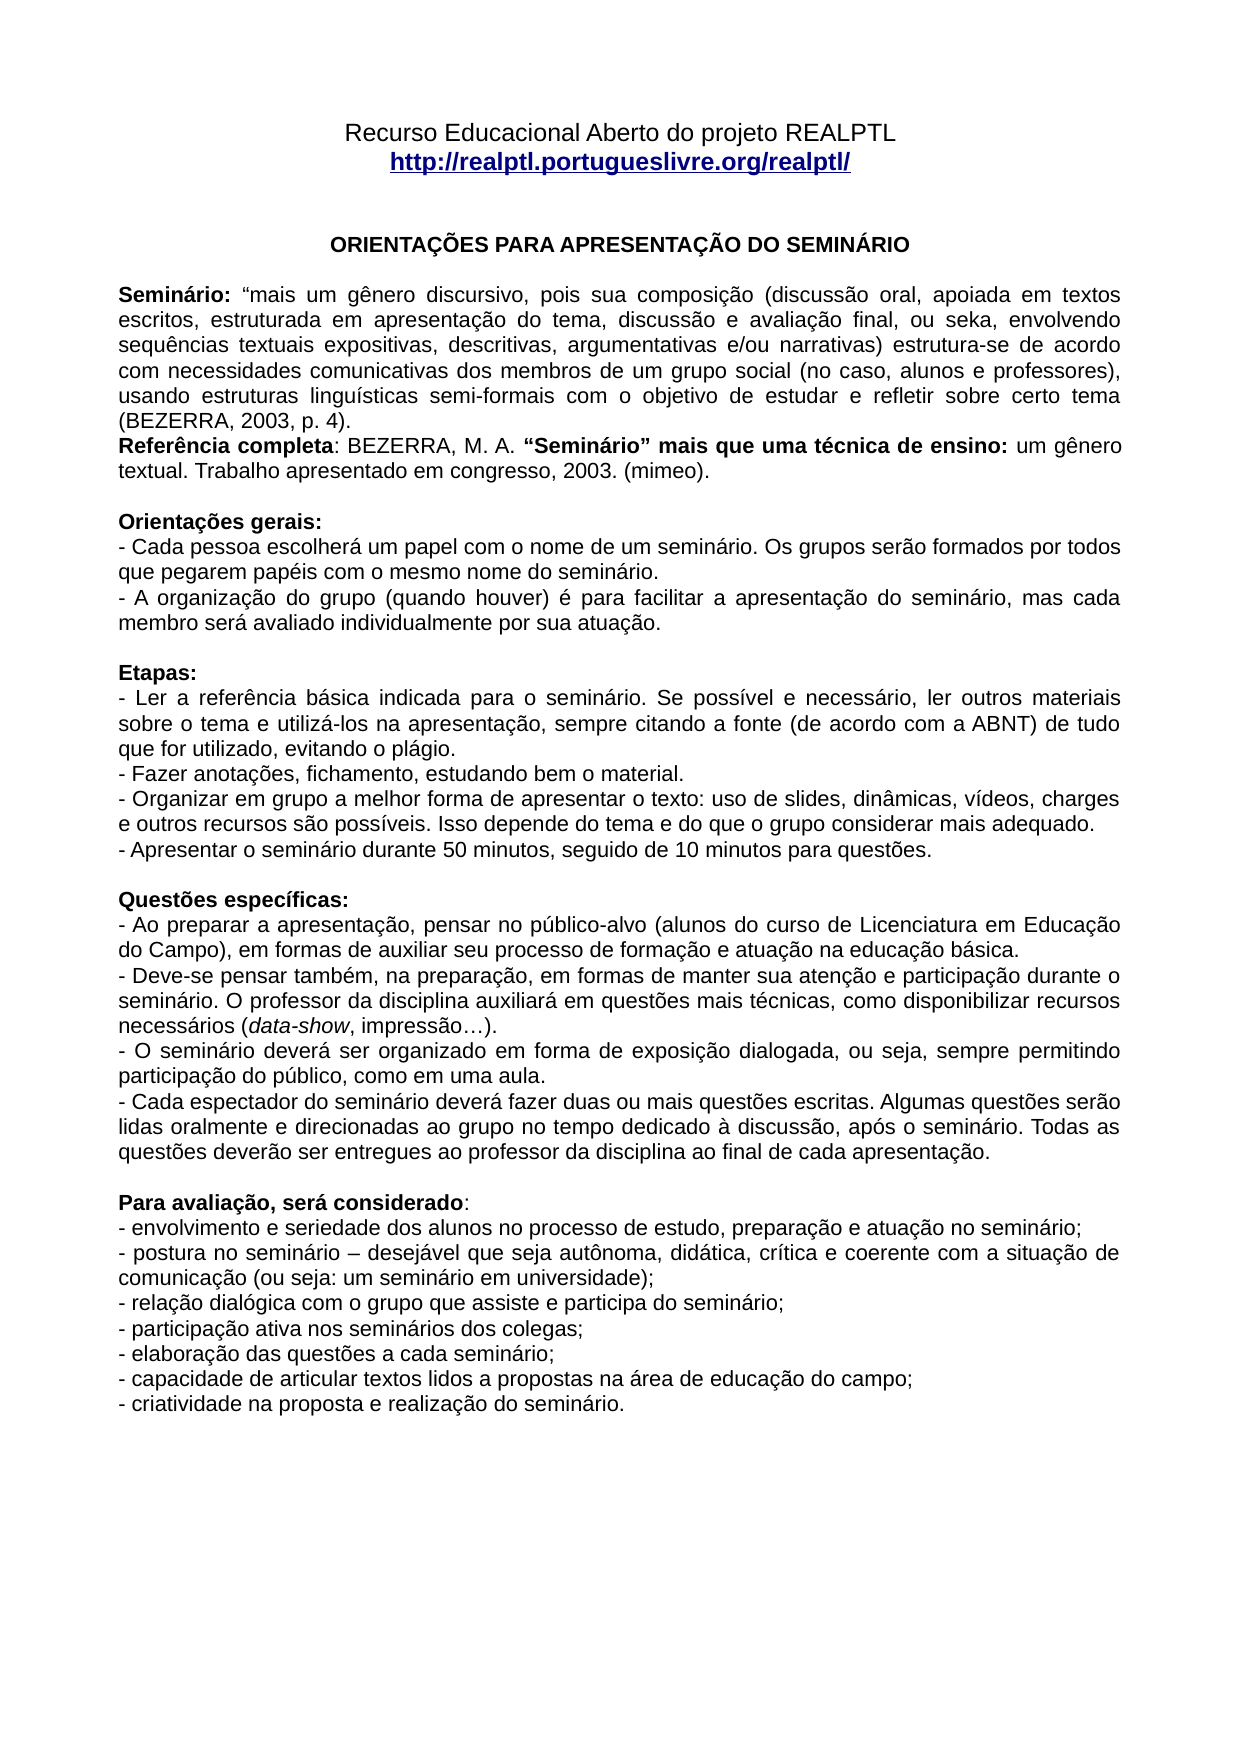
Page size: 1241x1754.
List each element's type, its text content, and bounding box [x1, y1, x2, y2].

text - Apresentar o seminário durante 50 minutos, seguido de 10 minutos para questões. [118, 836, 1122, 862]
text - A organização do grupo (quando houver) é para facilitar a apresentação do seminário, mas cada membro será avaliado individualmente por sua atuação. [118, 584, 1122, 635]
text - Cada pessoa escolherá um papel com o nome de um seminário. Os grupos serão formados por todos que pegarem papéis com o mesmo nome do seminário. [118, 534, 1122, 584]
text Para avaliação, será considerado: [118, 1189, 1122, 1214]
text - relação dialógica com o grupo que assiste e participa do seminário; [118, 1290, 1122, 1315]
text ORIENTAÇÕES PARA APRESENTAÇÃO DO SEMINÁRIO [118, 231, 1122, 257]
text - Organizar em grupo a melhor forma de apresentar o texto: uso de slides, dinâmicas, vídeos, charges e outros recursos são possíveis. Isso depende do tema e do que o grupo considerar mais adequado. [118, 786, 1122, 836]
text Etapas: [118, 660, 1122, 685]
text - Deve-se pensar também, na preparação, em formas de manter sua atenção e participação durante o seminário. O professor da disciplina auxiliará em questões mais técnicas, como disponibilizar recursos necessários (data-show, impressão…). [118, 962, 1122, 1038]
text - Ler a referência básica indicada para o seminário. Se possível e necessário, ler outros materiais sobre o tema e utilizá-los na apresentação, sempre citando a fonte (de acordo com a ABNT) de tudo que for utilizado, evitando o plágio. [118, 685, 1122, 761]
text - Ao preparar a apresentação, pensar no público-alvo (alunos do curso de Licenciatura em Educação do Campo), em formas de auxiliar seu processo de formação e atuação na educação básica. [118, 912, 1122, 962]
text - criatividade na proposta e realização do seminário. [118, 1391, 1122, 1416]
text Referência completa: BEZERRA, M. A. “Seminário” mais que uma técnica de ensino: um gênero textual. Trabalho apresentado em congresso, 2003. (mimeo). [118, 433, 1122, 483]
text - Cada espectador do seminário deverá fazer duas ou mais questões escritas. Algumas questões serão lidas oralmente e direcionadas ao grupo no tempo dedicado à discussão, após o seminário. Todas as questões deverão ser entregues ao professor da disciplina ao final de cada apresentação. [118, 1088, 1122, 1164]
text - envolvimento e seriedade dos alunos no processo de estudo, preparação e atuação no seminário; [118, 1214, 1122, 1240]
text - Fazer anotações, fichamento, estudando bem o material. [118, 761, 1122, 786]
text Orientações gerais: [118, 509, 1122, 534]
text Seminário: “mais um gênero discursivo, pois sua composição (discussão oral, apoiada em textos escritos, estruturada em apresentação do tema, discussão e avaliação final, ou seka, envolvendo sequências textuais expositivas, descritivas, argumentativas e/ou narrativas) estrutura-se de acordo com necessidades comunicativas dos membros de um grupo social (no caso, alunos e professores), usando estruturas linguísticas semi-formais com o objetivo de estudar e refletir sobre certo tema (BEZERRA, 2003, p. 4). [118, 282, 1122, 433]
text - elaboração das questões a cada seminário; [118, 1341, 1122, 1366]
text Questões específicas: [118, 887, 1122, 912]
text - participação ativa nos seminários dos colegas; [118, 1315, 1122, 1341]
text - postura no seminário – desejável que seja autônoma, didática, crítica e coerente com a situação de comunicação (ou seja: um seminário em universidade); [118, 1240, 1122, 1290]
text - O seminário deverá ser organizado em forma de exposição dialogada, ou seja, sempre permitindo participação do público, como em uma aula. [118, 1038, 1122, 1088]
text - capacidade de articular textos lidos a propostas na área de educação do campo; [118, 1366, 1122, 1391]
